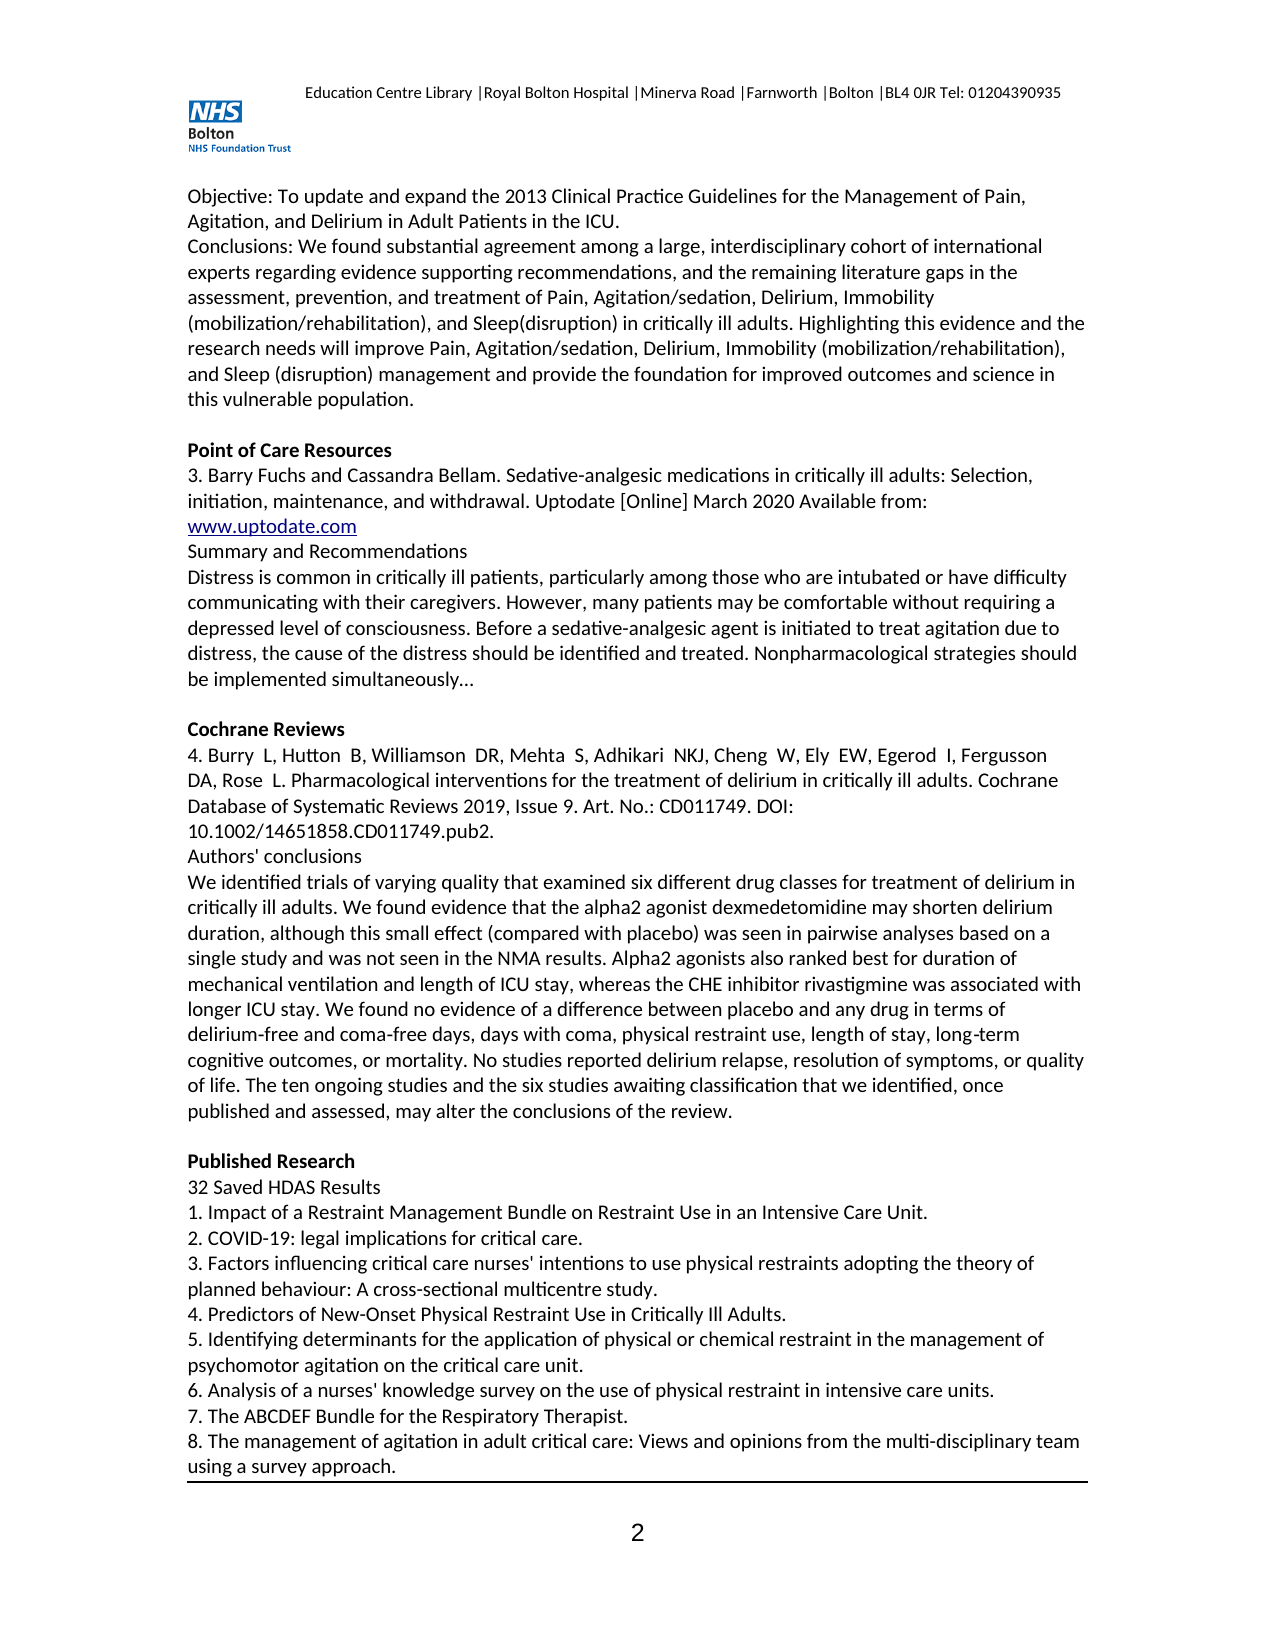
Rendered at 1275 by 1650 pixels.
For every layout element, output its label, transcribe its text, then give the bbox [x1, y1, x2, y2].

text 4. Burry L, Hutton B, Williamson DR, Mehta S, Adhikari NKJ, Cheng W, Ely EW, Egerod I, Fergusson DA, Rose L. Pharmacological interventions for the treatment of delirium in critically ill adults. Cochrane Database of Systematic Reviews 2019, Issue 9. Art. No.: CD011749. DOI: 10.1002/14651858.CD011749.pub2. [187, 742, 1088, 844]
text 6. Analysis of a nurses' knowledge survey on the use of physical restraint in intensive care units. [187, 1377, 1088, 1403]
text 2. COVID-19: legal implications for critical care. [187, 1225, 1088, 1250]
text Authors' conclusions [187, 844, 1088, 869]
text Summary and Recommendations [187, 539, 1088, 564]
text 7. The ABCDEF Bundle for the Respiratory Therapist. [187, 1403, 1088, 1428]
text 4. Predictors of New-Onset Physical Restraint Use in Critically Ill Adults. [187, 1301, 1088, 1327]
text 1. Impact of a Restraint Management Bundle on Restraint Use in an Intensive Care Unit. [187, 1199, 1088, 1225]
text Distress is common in critically ill patients, particularly among those who are intubated or have difficulty communicating with their caregivers. However, many patients may be comfortable without requiring a depressed level of consciousness. Before a sedative-analgesic agent is initiated to treat agitation due to distress, the cause of the distress should be identified and treated. Nonpharmacological strategies should be implemented simultaneously… [187, 564, 1088, 691]
text 32 Saved HDAS Results [187, 1174, 1088, 1199]
text We identified trials of varying quality that examined six different drug classes for treatment of delirium in critically ill adults. We found evidence that the alpha2 agonist dexmedetomidine may shorten delirium duration, although this small effect (compared with placebo) was seen in pairwise analyses based on a single study and was not seen in the NMA results. Alpha2 agonists also ranked best for duration of mechanical ventilation and length of ICU stay, whereas the CHE inhibitor rivastigmine was associated with longer ICU stay. We found no evidence of a difference between placebo and any drug in terms of delirium‐free and coma‐free days, days with coma, physical restraint use, length of stay, long‐term cognitive outcomes, or mortality. No studies reported delirium relapse, resolution of symptoms, or quality of life. The ten ongoing studies and the six studies awaiting classification that we identified, once published and assessed, may alter the conclusions of the review. [187, 869, 1088, 1123]
text Objective: To update and expand the 2013 Clinical Practice Guidelines for the Management of Pain, Agitation, and Delirium in Adult Patients in the ICU. [187, 183, 1088, 234]
text Cochrane Reviews [187, 717, 1088, 742]
text 5. Identifying determinants for the application of physical or chemical restraint in the management of psychomotor agitation on the critical care unit. [187, 1327, 1088, 1377]
text 8. The management of agitation in adult critical care: Views and opinions from the multi-disciplinary team using a survey approach. [187, 1428, 1088, 1481]
text Point of Care Resources [187, 437, 1088, 462]
text 3. Factors influencing critical care nurses' intentions to use physical restraints adopting the theory of planned behaviour: A cross-sectional multicentre study. [187, 1250, 1088, 1301]
text 3. Barry Fuchs and Cassandra Bellam. Sedative-analgesic medications in critically ill adults: Selection, initiation, maintenance, and withdrawal. Uptodate [Online] March 2020 Available from: www.uptodate.com [187, 462, 1088, 539]
text Conclusions: We found substantial agreement among a large, interdisciplinary cohort of international experts regarding evidence supporting recommendations, and the remaining literature gaps in the assessment, prevention, and treatment of Pain, Agitation/sedation, Delirium, Immobility (mobilization/rehabilitation), and Sleep(disruption) in critically ill adults. Highlighting this evidence and the research needs will improve Pain, Agitation/sedation, Delirium, Immobility (mobilization/rehabilitation), and Sleep (disruption) management and provide the foundation for improved outcomes and science in this vulnerable population. [187, 234, 1088, 412]
text Published Research [187, 1149, 1088, 1174]
